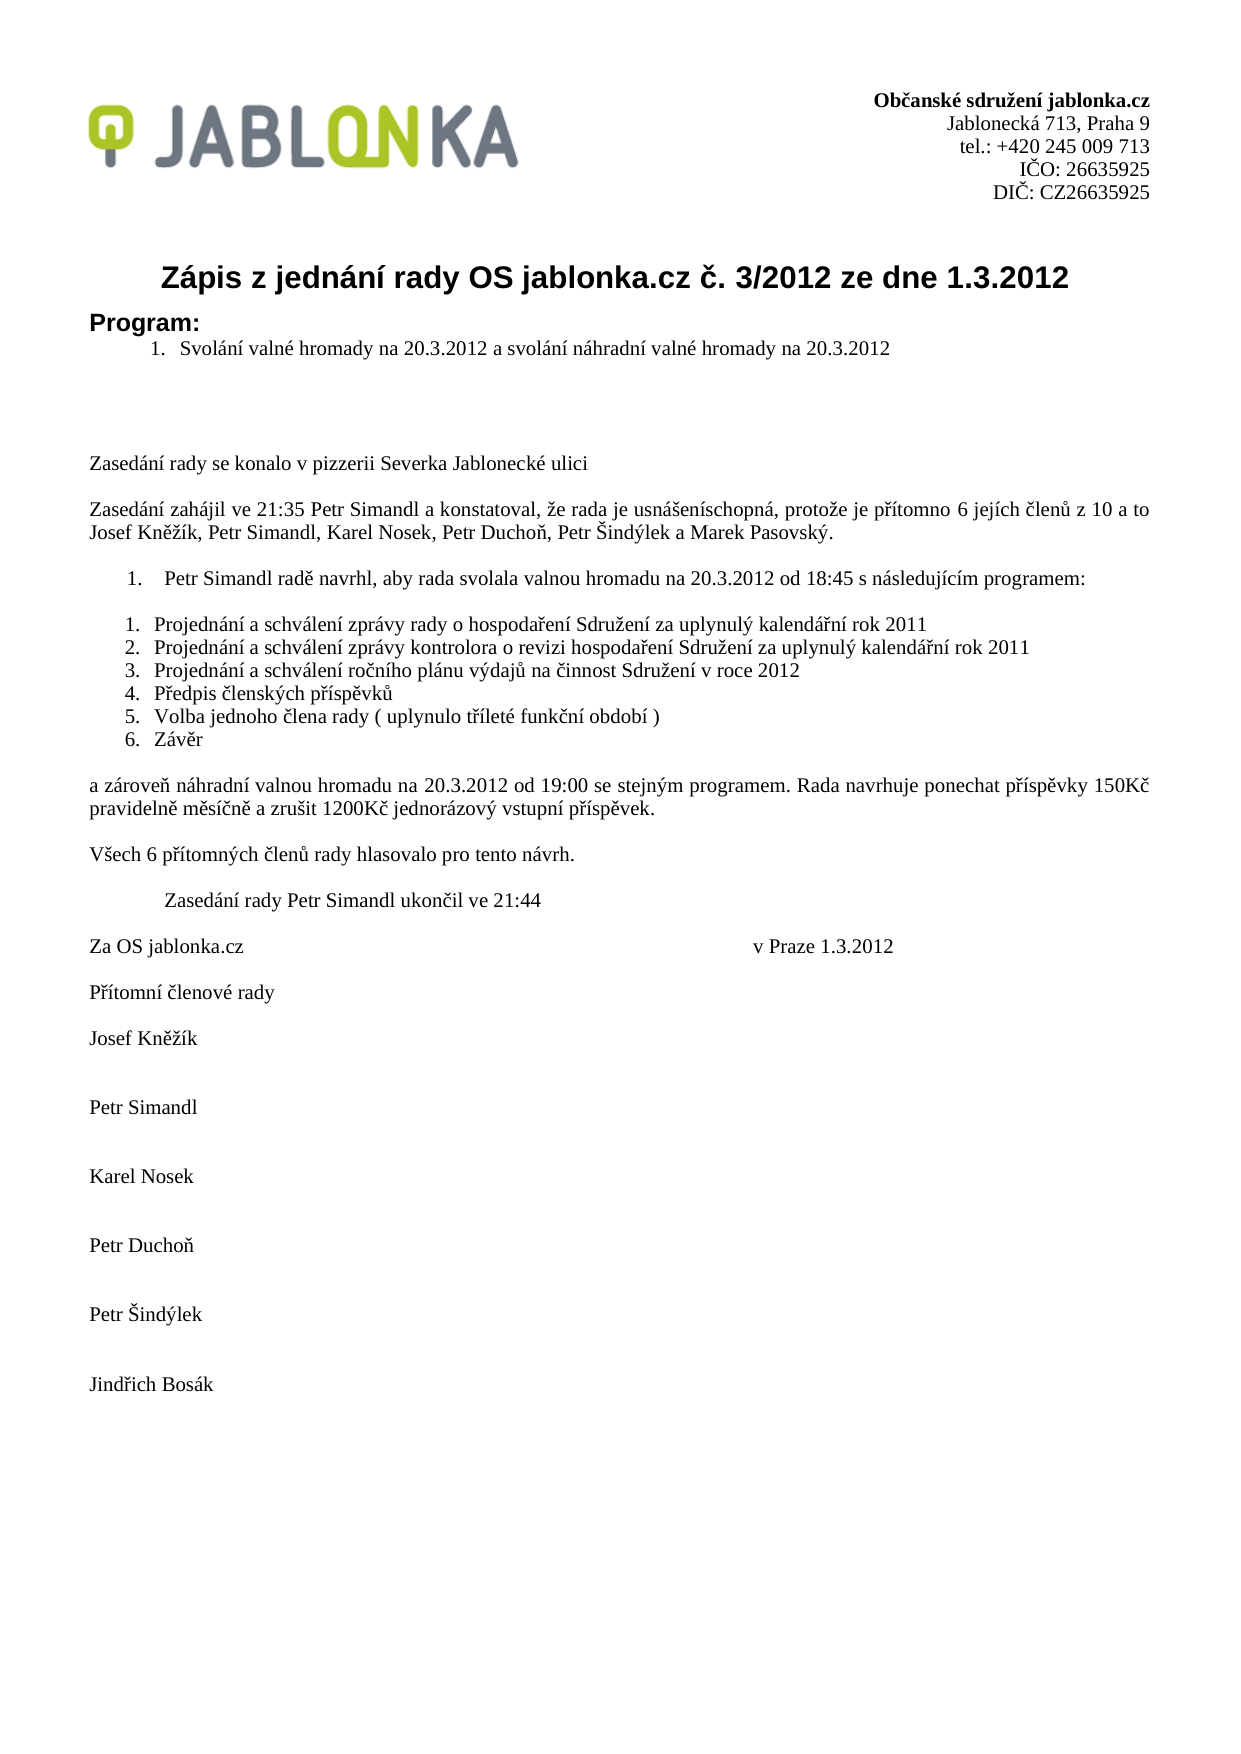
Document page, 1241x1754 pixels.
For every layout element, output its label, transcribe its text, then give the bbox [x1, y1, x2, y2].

text Přítomní členové rady [89, 981, 1150, 1004]
picture [71, 89, 535, 184]
list Závěr [124, 728, 1150, 751]
text Karel Nosek [89, 1165, 1150, 1188]
list Projednání a schválení zprávy rady o hospodaření Sdružení za uplynulý kalendářní rok 2011 [124, 613, 1150, 636]
list Projednání a schválení zprávy kontrolora o revizi hospodaření Sdružení za uplynulý kalendářní rok 2011 [124, 636, 1150, 659]
text Petr Šindýlek [89, 1303, 1150, 1326]
subtitle Zápis z jednání rady OS jablonka.cz č. 3/2012 ze dne 1.3.2012 [89, 259, 1150, 296]
text Josef Kněžík [89, 1027, 1150, 1050]
text a zároveň náhradní valnou hromadu na 20.3.2012 od 19:00 se stejným programem. Rada navrhuje ponechat příspěvky 150Kč pravidelně měsíčně a zrušit 1200Kč jednorázový vstupní příspěvek. [89, 774, 1150, 820]
list Předpis členských příspěvků [124, 682, 1150, 705]
text Všech 6 přítomných členů rady hlasovalo pro tento návrh. [89, 843, 1150, 866]
text Zasedání zahájil ve 21:35 Petr Simandl a konstatoval, že rada je usnášeníschopná, protože je přítomno 6 jejích členů z 10 a to Josef Kněžík, Petr Simandl, Karel Nosek, Petr Duchoň, Petr Šindýlek a Marek Pasovský. [89, 474, 1150, 544]
text Petr Simandl [89, 1096, 1150, 1119]
text Jindřich Bosák [89, 1372, 1150, 1395]
text Za OS jablonka.cz v Praze 1.3.2012 [89, 935, 1150, 958]
list Petr Simandl radě navrhl, aby rada svolala valnou hromadu na 20.3.2012 od 18:45 s následujícím programem: [127, 567, 1150, 590]
text Zasedání rady se konalo v pizzerii Severka Jablonecké ulici [89, 452, 1150, 474]
text Petr Duchoň [89, 1234, 1150, 1257]
list Zasedání rady Petr Simandl ukončil ve 21:44 [127, 889, 1150, 912]
list Svolání valné hromady na 20.3.2012 a svolání náhradní valné hromady na 20.3.2012 [150, 336, 1150, 359]
list Projednání a schválení ročního plánu výdajů na činnost Sdružení v roce 2012 [124, 659, 1150, 682]
list Volba jednoho člena rady ( uplynulo tříleté funkční období ) [124, 705, 1150, 728]
text Program: [89, 308, 1150, 336]
